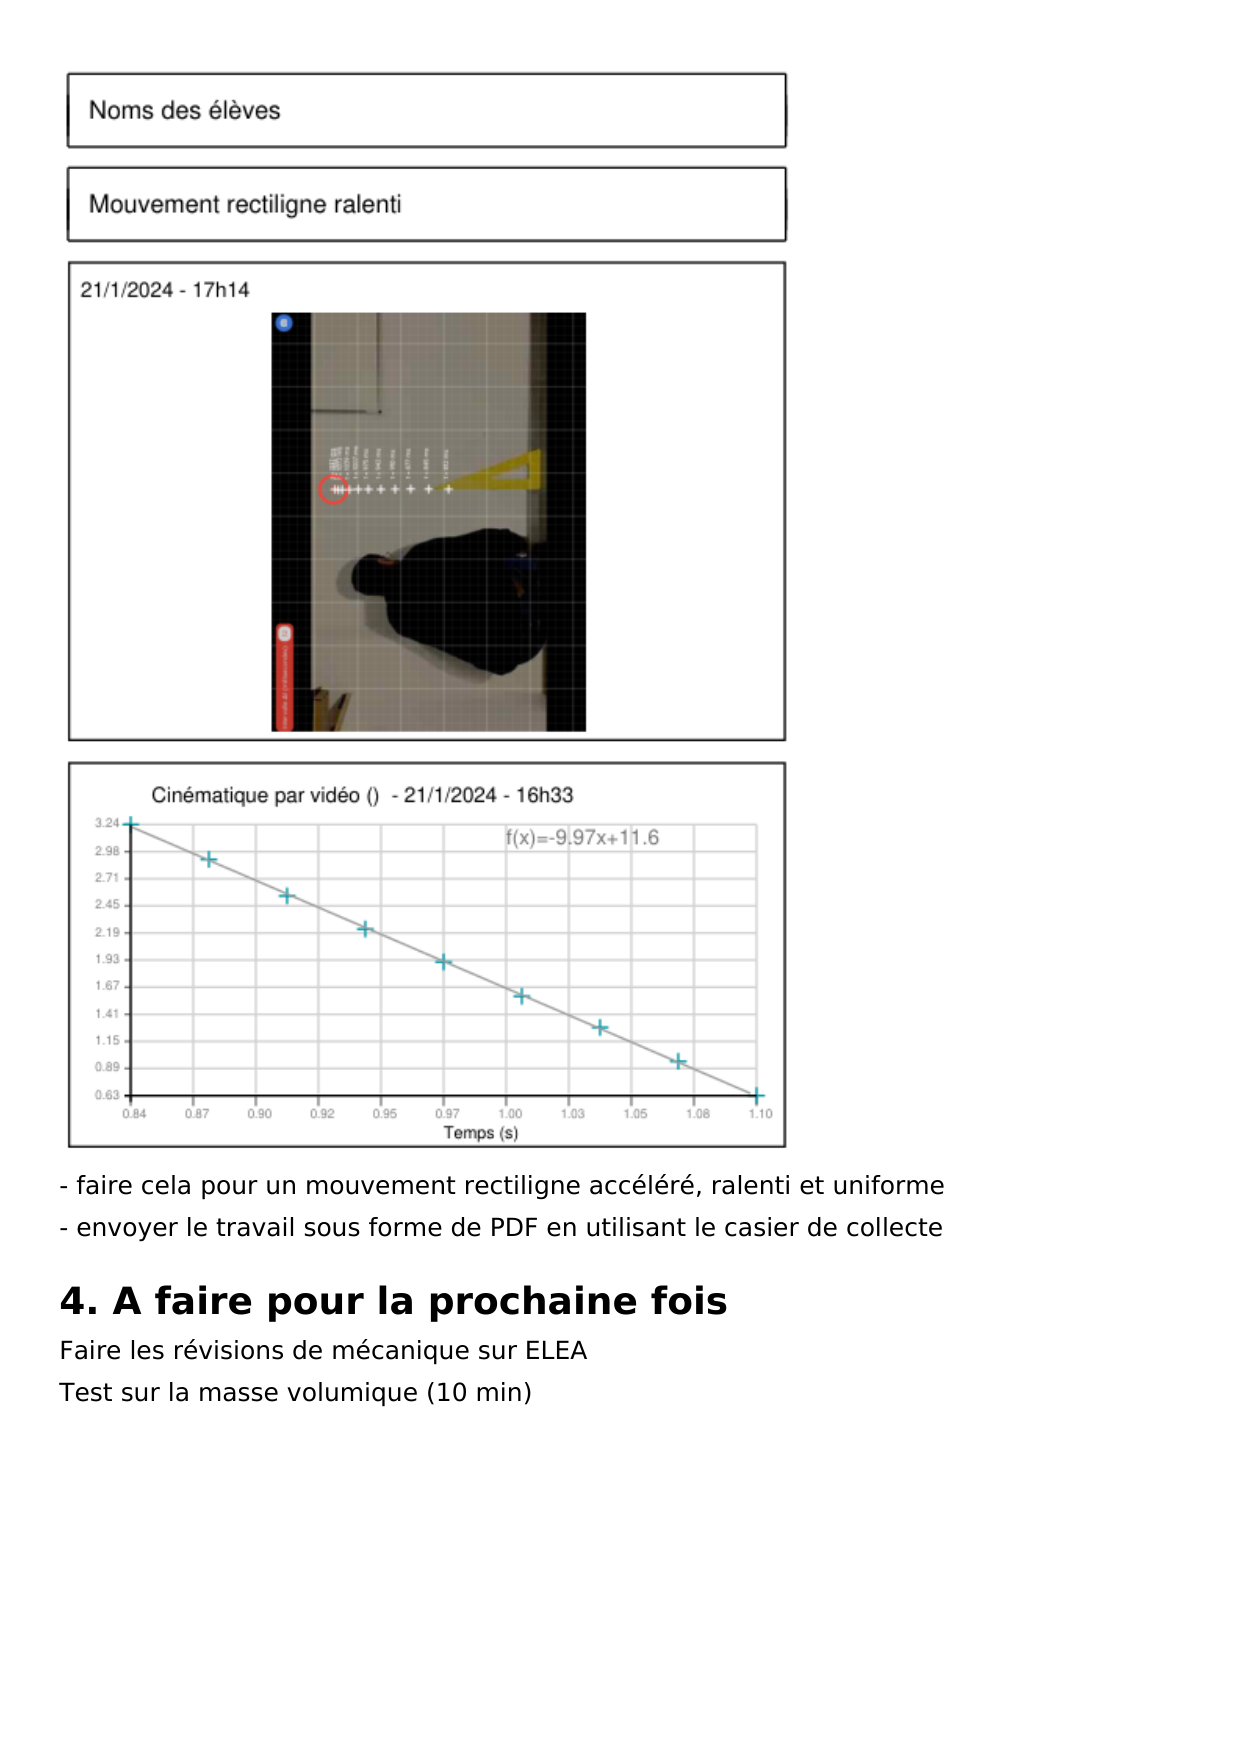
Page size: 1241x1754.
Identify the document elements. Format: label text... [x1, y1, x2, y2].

subtitle 4. A faire pour la prochaine fois [59, 1280, 1181, 1323]
text Test sur la masse volumique (10 min) [59, 1378, 1181, 1407]
text - faire cela pour un mouvement rectiligne accéléré, ralenti et uniforme [59, 1172, 1181, 1201]
picture [59, 59, 795, 1159]
text Faire les révisions de mécanique sur ELEA [59, 1336, 1181, 1365]
text - envoyer le travail sous forme de PDF en utilisant le casier de collecte [59, 1213, 1181, 1242]
